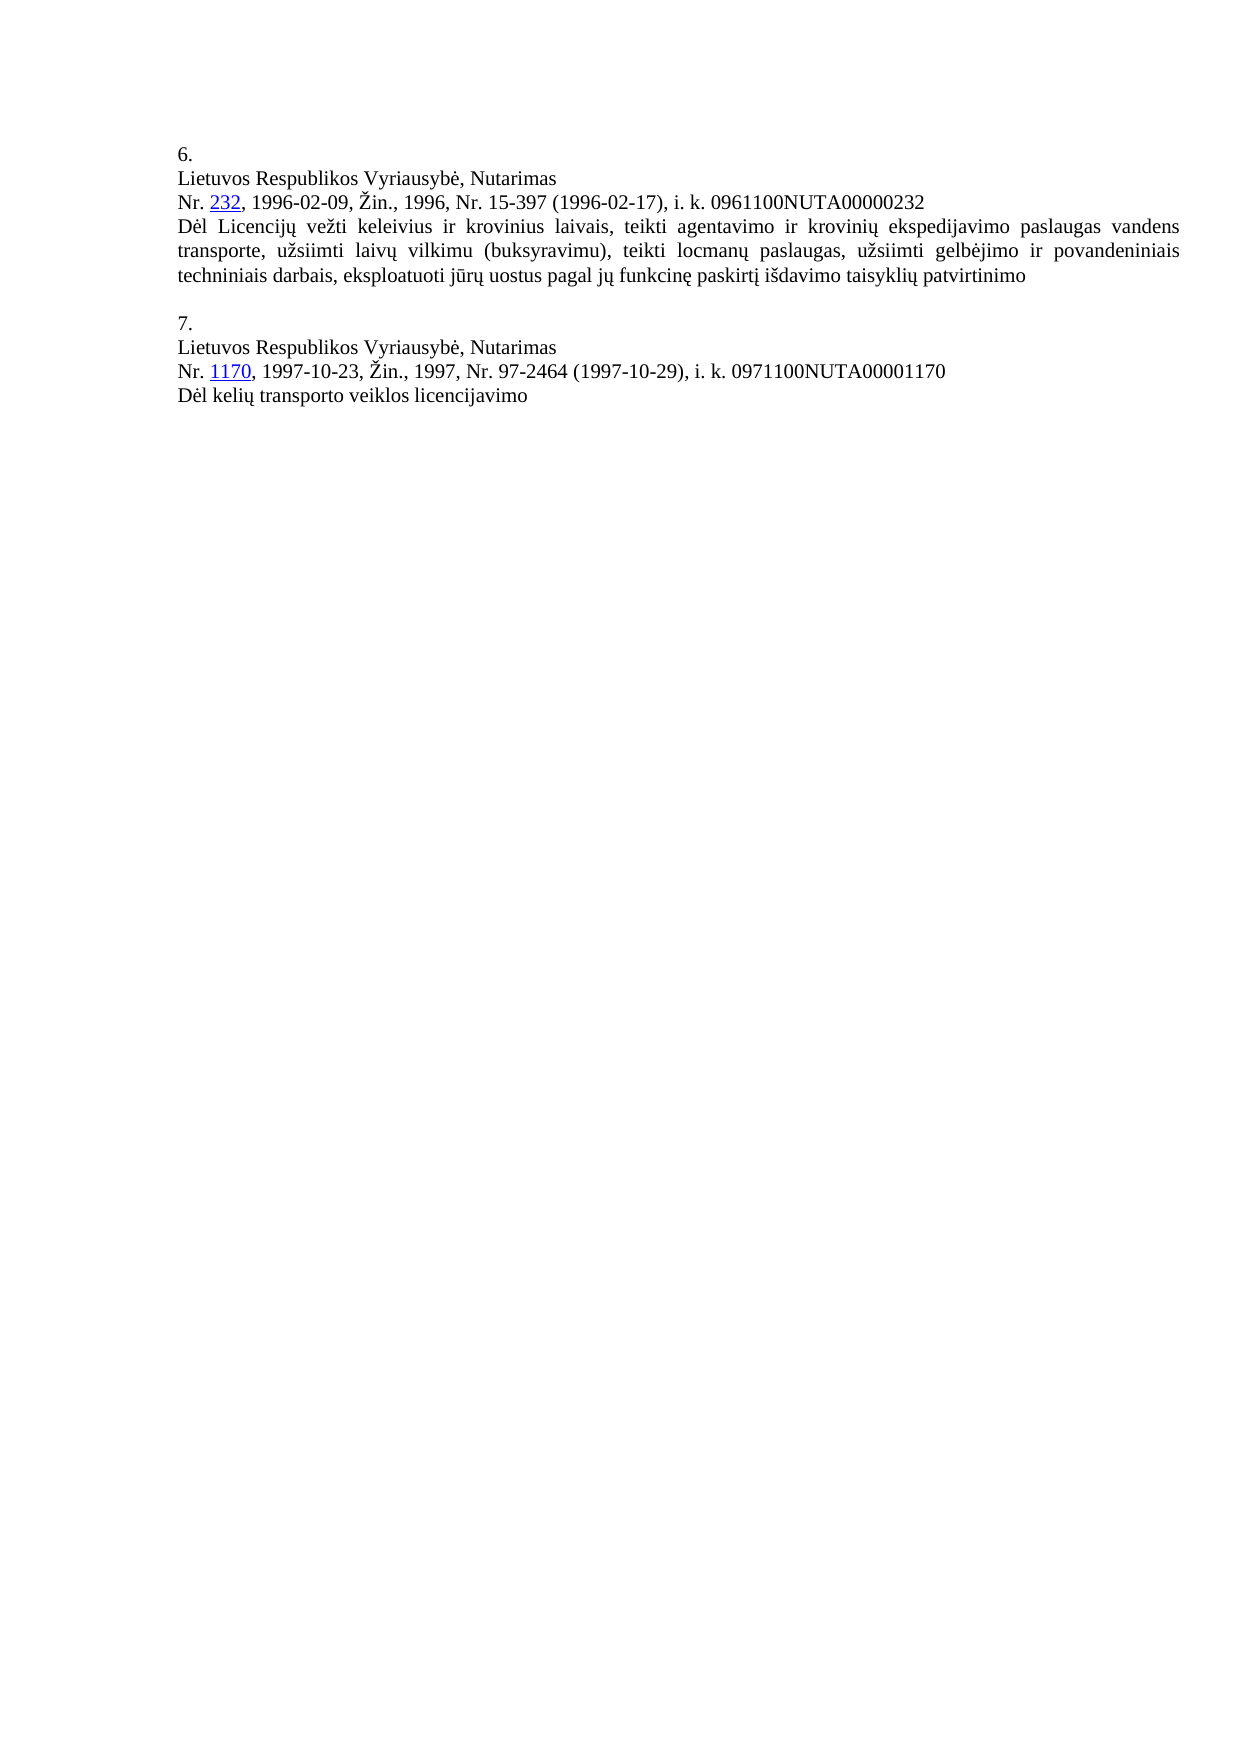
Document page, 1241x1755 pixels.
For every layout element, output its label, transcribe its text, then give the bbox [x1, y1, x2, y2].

text Nr. 232, 1996-02-09, Žin., 1996, Nr. 15-397 (1996-02-17), i. k. 0961100NUTA00000232 [177, 190, 1181, 214]
text Lietuvos Respublikos Vyriausybė, Nutarimas [177, 166, 1181, 190]
text Nr. 1170, 1997-10-23, Žin., 1997, Nr. 97-2464 (1997-10-29), i. k. 0971100NUTA00001170 [177, 359, 1181, 383]
text Dėl Licencijų vežti keleivius ir krovinius laivais, teikti agentavimo ir krovinių ekspedijavimo paslaugas vandens transporte, užsiimti laivų vilkimu (buksyravimu), teikti locmanų paslaugas, užsiimti gelbėjimo ir povandeniniais techniniais darbais, eksploatuoti jūrų uostus pagal jų funkcinę paskirtį išdavimo taisyklių patvirtinimo [177, 214, 1181, 287]
text Dėl kelių transporto veiklos licencijavimo [177, 383, 1181, 407]
text 6. [177, 142, 1181, 166]
text Lietuvos Respublikos Vyriausybė, Nutarimas [177, 335, 1181, 359]
text 7. [177, 311, 1181, 335]
